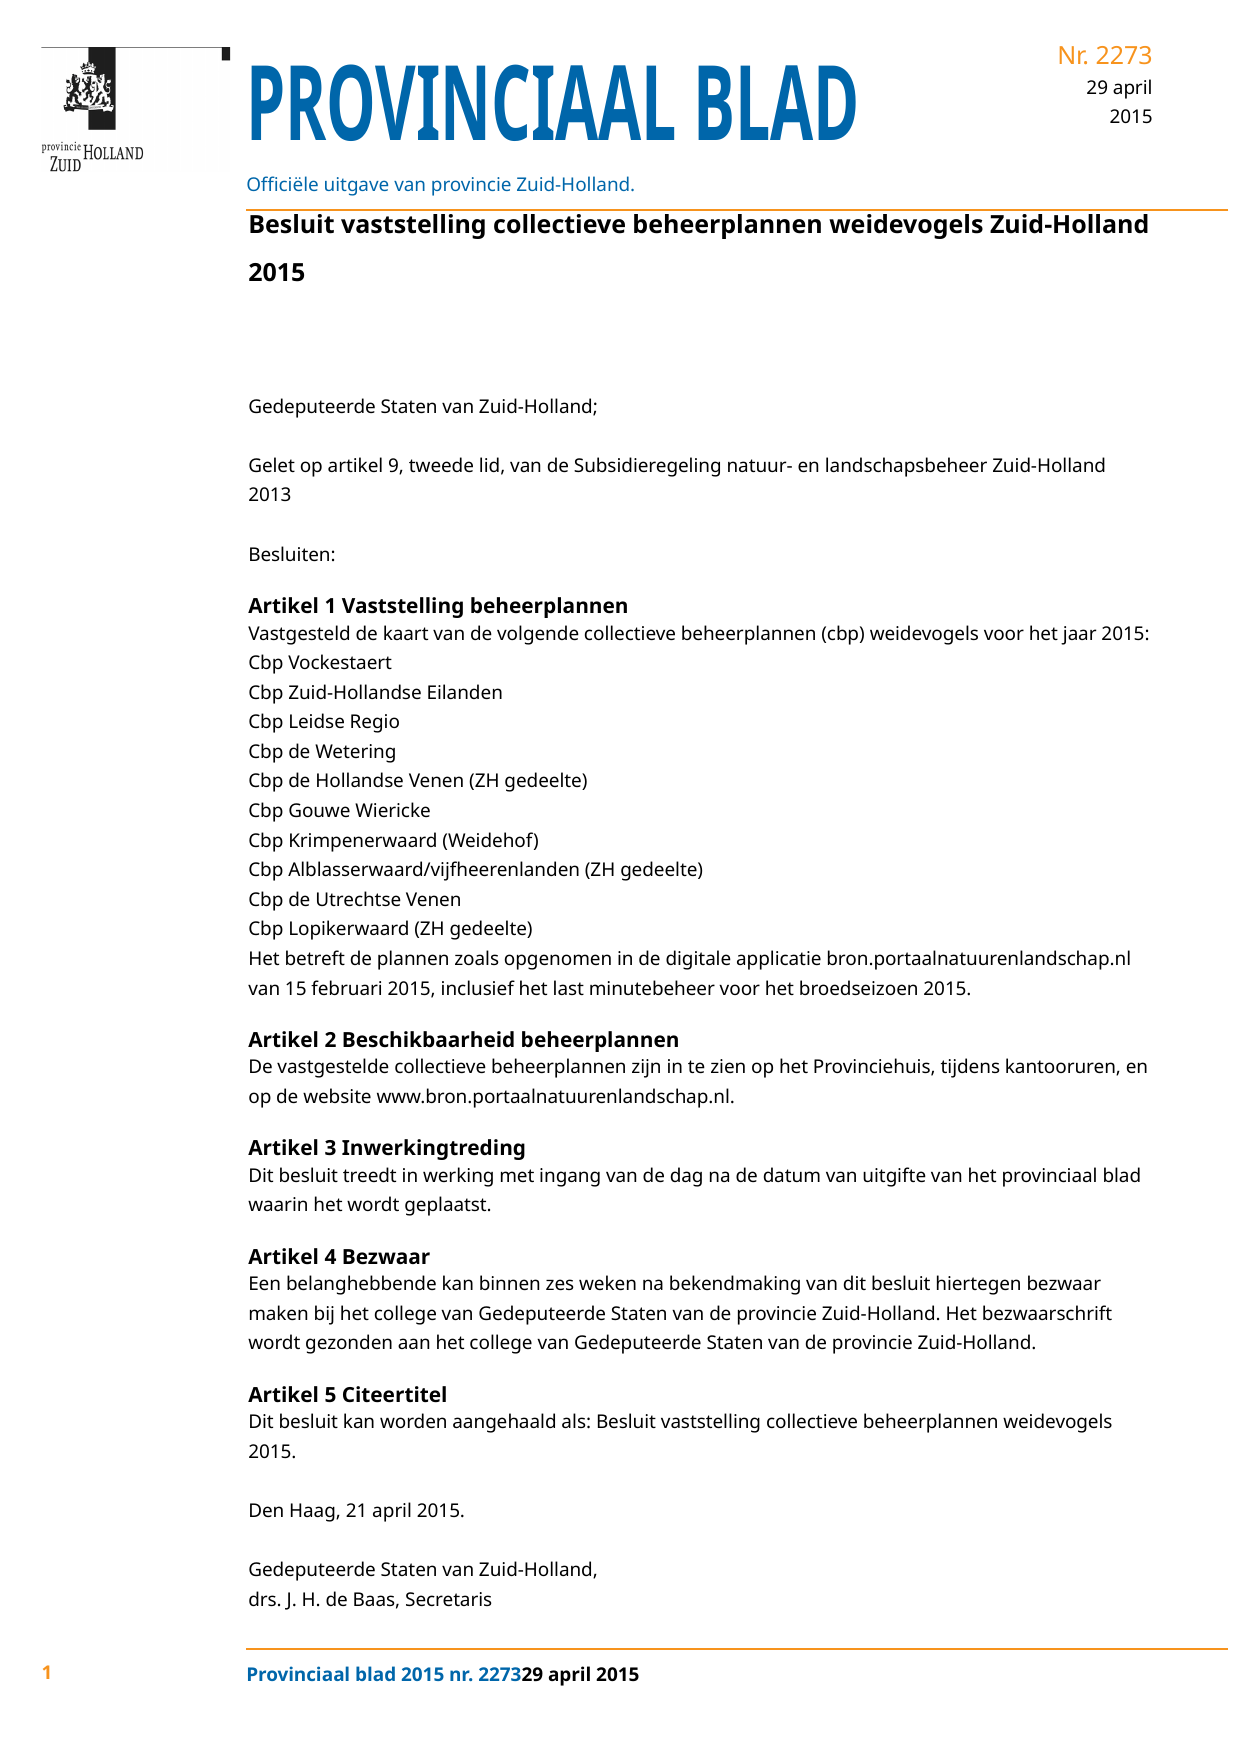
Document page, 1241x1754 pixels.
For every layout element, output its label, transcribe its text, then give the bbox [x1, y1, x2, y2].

text De vastgestelde collectieve beheerplannen zijn in te zien op het Provinciehuis, tijdens kantooruren, en op de website www.bron.portaalnatuurenlandschap.nl. [248, 1053, 1152, 1109]
text Gelet op artikel 9, tweede lid, van de Subsidieregeling natuur- en landschapsbeheer Zuid-Holland 2013 [248, 452, 1152, 507]
text Dit besluit treedt in werking met ingang van de dag na de datum van uitgifte van het provinciaal blad waarin het wordt geplaatst. [248, 1162, 1152, 1217]
text Cbp Vockestaert [248, 649, 1152, 675]
text Artikel 4 Bezwaar [248, 1242, 1152, 1270]
text Cbp Lopikerwaard (ZH gedeelte) [248, 916, 1152, 941]
text Artikel 1 Vaststelling beheerplannen [248, 591, 1152, 620]
text Gedeputeerde Staten van Zuid-Holland, [248, 1556, 1152, 1582]
text Gedeputeerde Staten van Zuid-Holland; [248, 393, 1152, 419]
text Het betreft de plannen zoals opgenomen in de digitale applicatie bron.portaalnatuurenlandschap.nl van 15 februari 2015, inclusief het last minutebeheer voor het broedseizoen 2015. [248, 945, 1152, 1000]
text Besluit vaststelling collectieve beheerplannen weidevogels Zuid-Holland 2015 [248, 211, 1152, 288]
text Cbp de Utrechtse Venen [248, 886, 1152, 912]
picture [41, 47, 231, 172]
text Dit besluit kan worden aangehaald als: Besluit vaststelling collectieve beheerplannen weidevogels 2015. [248, 1408, 1152, 1464]
text Cbp Gouwe Wiericke [248, 797, 1152, 823]
text Cbp Leidse Regio [248, 708, 1152, 734]
text Vastgesteld de kaart van de volgende collectieve beheerplannen (cbp) weidevogels voor het jaar 2015: [248, 620, 1152, 645]
text Cbp de Wetering [248, 738, 1152, 764]
text Artikel 3 Inwerkingtreding [248, 1133, 1152, 1162]
text Cbp Krimpenerwaard (Weidehof) [248, 827, 1152, 852]
text drs. J. H. de Baas, Secretaris [248, 1586, 1152, 1612]
text Artikel 2 Beschikbaarheid beheerplannen [248, 1025, 1152, 1053]
text Een belanghebbende kan binnen zes weken na bekendmaking van dit besluit hiertegen bezwaar maken bij het college van Gedeputeerde Staten van de provincie Zuid-Holland. Het bezwaarschrift wordt gezonden aan het college van Gedeputeerde Staten van de provincie Zuid-Holland. [248, 1270, 1152, 1355]
text Den Haag, 21 april 2015. [248, 1497, 1152, 1523]
text Artikel 5 Citeertitel [248, 1380, 1152, 1408]
text Besluiten: [248, 541, 1152, 567]
text Cbp Alblasserwaard/vijfheerenlanden (ZH gedeelte) [248, 856, 1152, 882]
text Cbp de Hollandse Venen (ZH gedeelte) [248, 768, 1152, 793]
text Cbp Zuid-Hollandse Eilanden [248, 679, 1152, 704]
